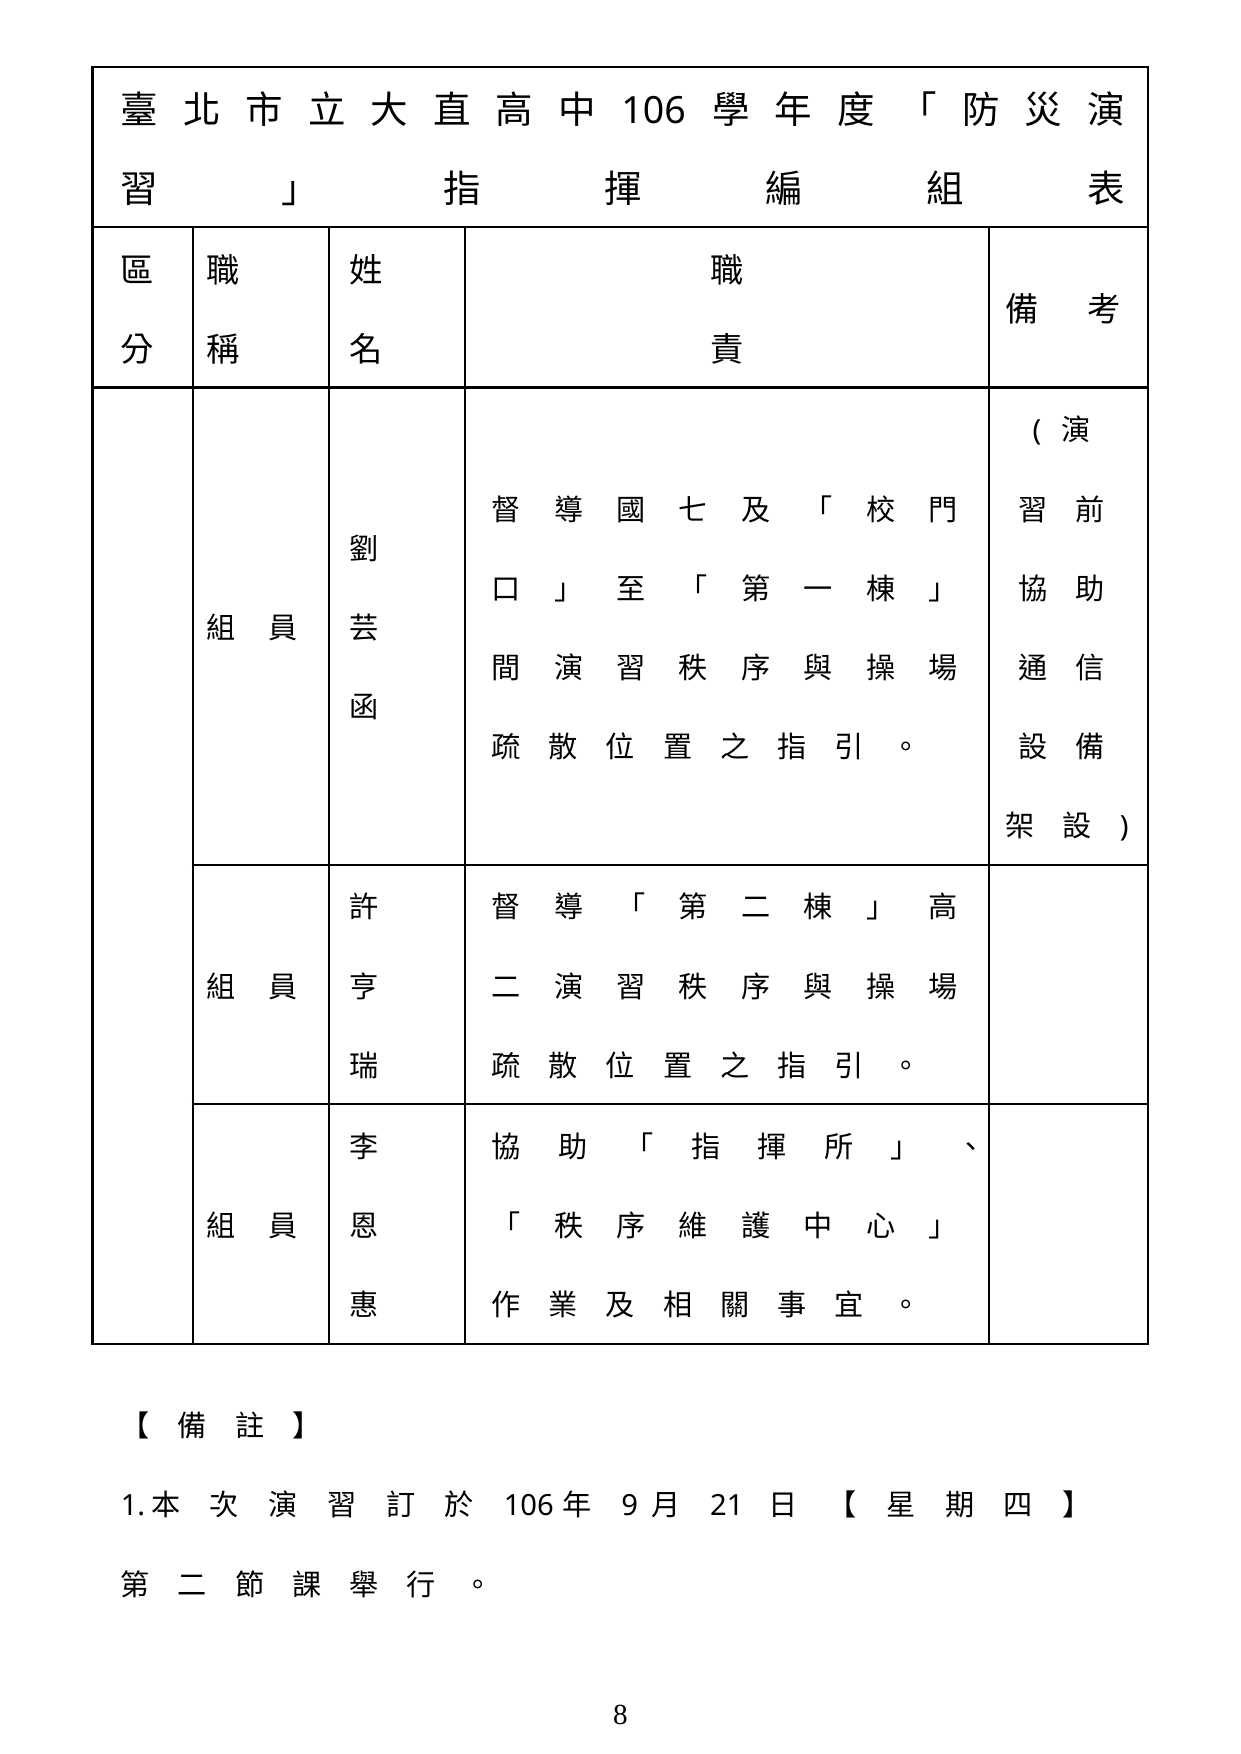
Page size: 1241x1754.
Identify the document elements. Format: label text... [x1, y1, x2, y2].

table_cell 李恩惠 [330, 1105, 464, 1343]
table_cell (演習前協助通信設備架設) [990, 389, 1147, 863]
table_cell [94, 389, 192, 1343]
table_cell 督導「第二棟」高二演習秩序與操場疏散位置之指引。 [466, 866, 988, 1103]
text 【備註】 [121, 1384, 1119, 1463]
table_cell 備考 [990, 228, 1147, 386]
table_cell [990, 866, 1147, 1103]
table_cell 組員 [194, 1105, 328, 1343]
table_cell 督導國七及「校門口」至「第一棟」間演習秩序與操場疏散位置之指引。 [466, 389, 988, 863]
table_cell 劉芸函 [330, 389, 464, 863]
table_cell 職 稱 [194, 228, 328, 386]
text 1.本次演習訂於106年9月21日【星期四】第二節課舉行。 [121, 1463, 1119, 1622]
table_cell 姓名 [330, 228, 464, 386]
table_cell 職 責 [466, 228, 988, 386]
table_cell 組員 [194, 389, 328, 863]
table_cell 區分 [94, 228, 192, 386]
table_cell 組員 [194, 866, 328, 1103]
table_cell 協助「指揮所」、「秩序維護中心」作業及相關事宜。 [466, 1105, 988, 1343]
table_header 臺北市立大直高中106學年度「防災演習」指揮編組表 [94, 68, 1147, 226]
table_cell [990, 1105, 1147, 1343]
table_cell 許亨瑞 [330, 866, 464, 1103]
